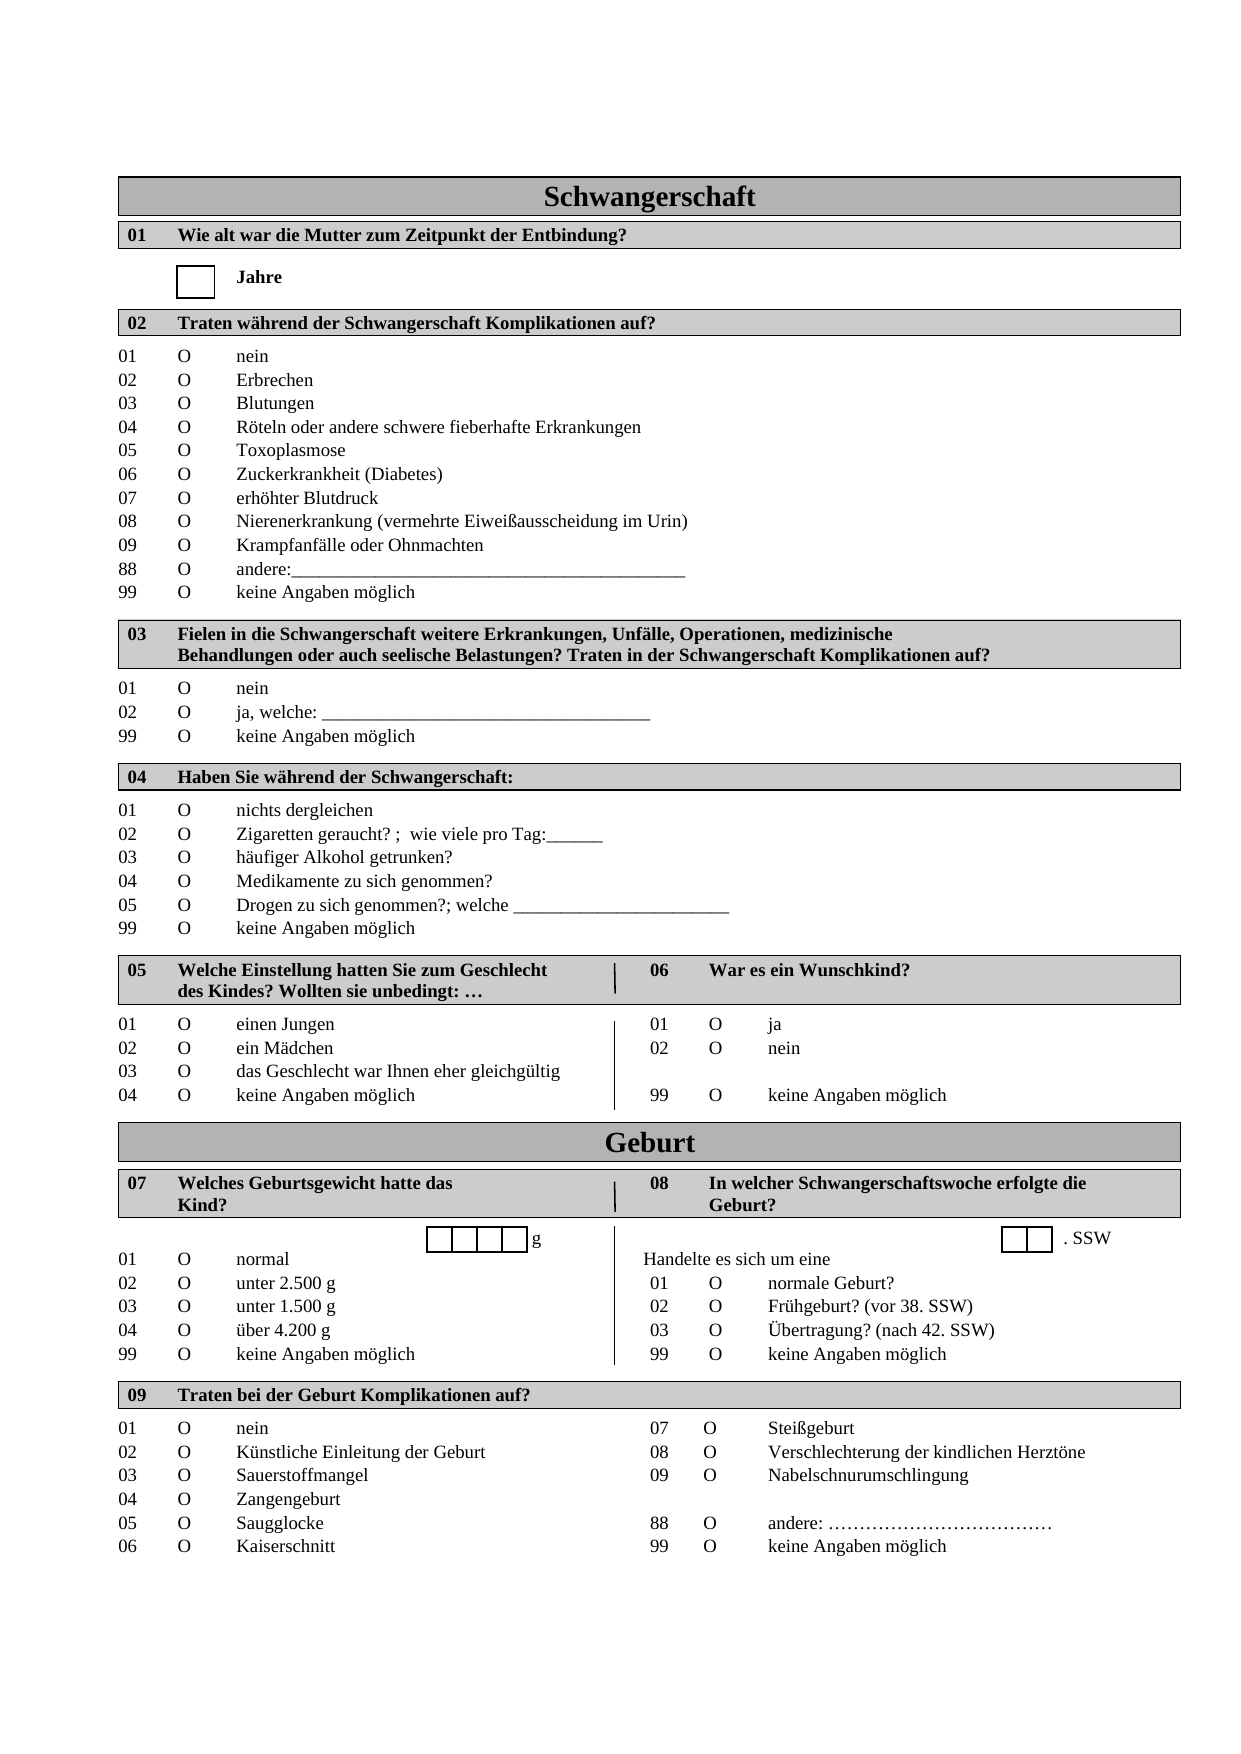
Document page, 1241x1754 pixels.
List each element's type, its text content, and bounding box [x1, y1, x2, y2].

text Handelte es sich um eine [615, 1248, 1181, 1270]
text [118, 266, 176, 287]
text 99 O keine Angaben möglich [118, 917, 1181, 939]
text 09 Traten bei der Geburt Komplikationen auf? [119, 1382, 1180, 1408]
text 02 O Frühgeburt? (vor 38. SSW) [615, 1295, 1181, 1317]
text Behandlungen oder auch seelische Belastungen? Traten in der Schwangerschaft Komplikationen auf? [119, 641, 1180, 668]
text Kind? Geburt? [119, 1190, 1180, 1217]
text [615, 1060, 1181, 1082]
text 04 Haben Sie während der Schwangerschaft: [119, 764, 1180, 789]
text 02 O Zigaretten geraucht? ; wie viele pro Tag:______ [118, 822, 1181, 844]
text 01 O einen Jungen 01 O ja [118, 1013, 1181, 1034]
text 05 O Drogen zu sich genommen?; welche _______________________ [118, 893, 1181, 915]
text 01 O nein [118, 345, 1181, 366]
text 04 O Medikamente zu sich genommen? [118, 870, 1181, 891]
text 01 O normale Geburt? [615, 1272, 1181, 1293]
text 99 O keine Angaben möglich [118, 1343, 614, 1364]
text 03 O Übertragung? (nach 42. SSW) [615, 1319, 1181, 1341]
text 02 O unter 2.500 g [118, 1272, 614, 1293]
text 02 O ein Mädchen [118, 1037, 614, 1058]
text Schwangerschaft [119, 178, 1180, 215]
text 03 O Sauerstoffmangel 09 O Nabelschnurumschlingung [118, 1464, 1181, 1486]
text 01 O normal [118, 1248, 614, 1270]
text 05 O Saugglocke 88 O andere: ……………………………… [118, 1512, 1181, 1533]
text 04 O Zangengeburt [118, 1488, 1181, 1509]
text 04 O Röteln oder andere schwere fieberhafte Erkrankungen [118, 416, 1181, 437]
text 05 Welche Einstellung hatten Sie zum Geschlecht 06 War es ein Wunschkind? [119, 956, 1180, 977]
text [615, 1227, 1001, 1248]
text des Kindes? Wollten sie unbedingt: … [119, 977, 1180, 1004]
text 07 Welches Geburtsgewicht hatte das 08 In welcher Schwangerschaftswoche erfolgte die [119, 1170, 1180, 1190]
text g [528, 1227, 614, 1248]
text 03 O Blutungen [118, 392, 1181, 414]
text 03 O häufiger Alkohol getrunken? [118, 846, 1181, 868]
text 06 O Zuckerkrankheit (Diabetes) [118, 463, 1181, 484]
text 99 O keine Angaben möglich [118, 581, 1181, 603]
text 03 Fielen in die Schwangerschaft weitere Erkrankungen, Unfälle, Operationen, medizinische [119, 621, 1180, 641]
text 99 O keine Angaben möglich [615, 1084, 1181, 1106]
text 03 O unter 1.500 g [118, 1295, 614, 1317]
text . SSW [1053, 1227, 1181, 1248]
text 99 O keine Angaben möglich [118, 724, 1181, 746]
text 08 O Nierenerkrankung (vermehrte Eiweißausscheidung im Urin) [118, 510, 1181, 532]
text 02 Traten während der Schwangerschaft Komplikationen auf? [119, 310, 1180, 335]
text 02 O Erbrechen [118, 368, 1181, 390]
text 09 O Krampfanfälle oder Ohnmachten [118, 534, 1181, 556]
text 05 O Toxoplasmose [118, 439, 1181, 461]
text 06 O Kaiserschnitt 99 O keine Angaben möglich [118, 1535, 1181, 1557]
text 01 O nein [118, 677, 1181, 699]
text 07 O erhöhter Blutdruck [118, 487, 1181, 508]
text 99 O keine Angaben möglich [615, 1343, 1181, 1364]
text 03 O das Geschlecht war Ihnen eher gleichgültig [118, 1060, 614, 1082]
text 88 O andere:__________________________________________ [118, 558, 1181, 579]
text 02 O nein [615, 1037, 1181, 1058]
text 01 O nein 07 O Steißgeburt [118, 1417, 1181, 1439]
text 02 O ja, welche: ___________________________________ [118, 701, 1181, 722]
text 01 Wie alt war die Mutter zum Zeitpunkt der Entbindung? [119, 222, 1180, 248]
text 02 O Künstliche Einleitung der Geburt 08 O Verschlechterung der kindlichen Herztöne [118, 1441, 1181, 1462]
text 04 O keine Angaben möglich [118, 1084, 614, 1106]
text [118, 1227, 426, 1248]
text Geburt [119, 1123, 1180, 1161]
text Jahre [215, 266, 1181, 287]
text 04 O über 4.200 g [118, 1319, 614, 1341]
text 01 O nichts dergleichen [118, 799, 1181, 820]
